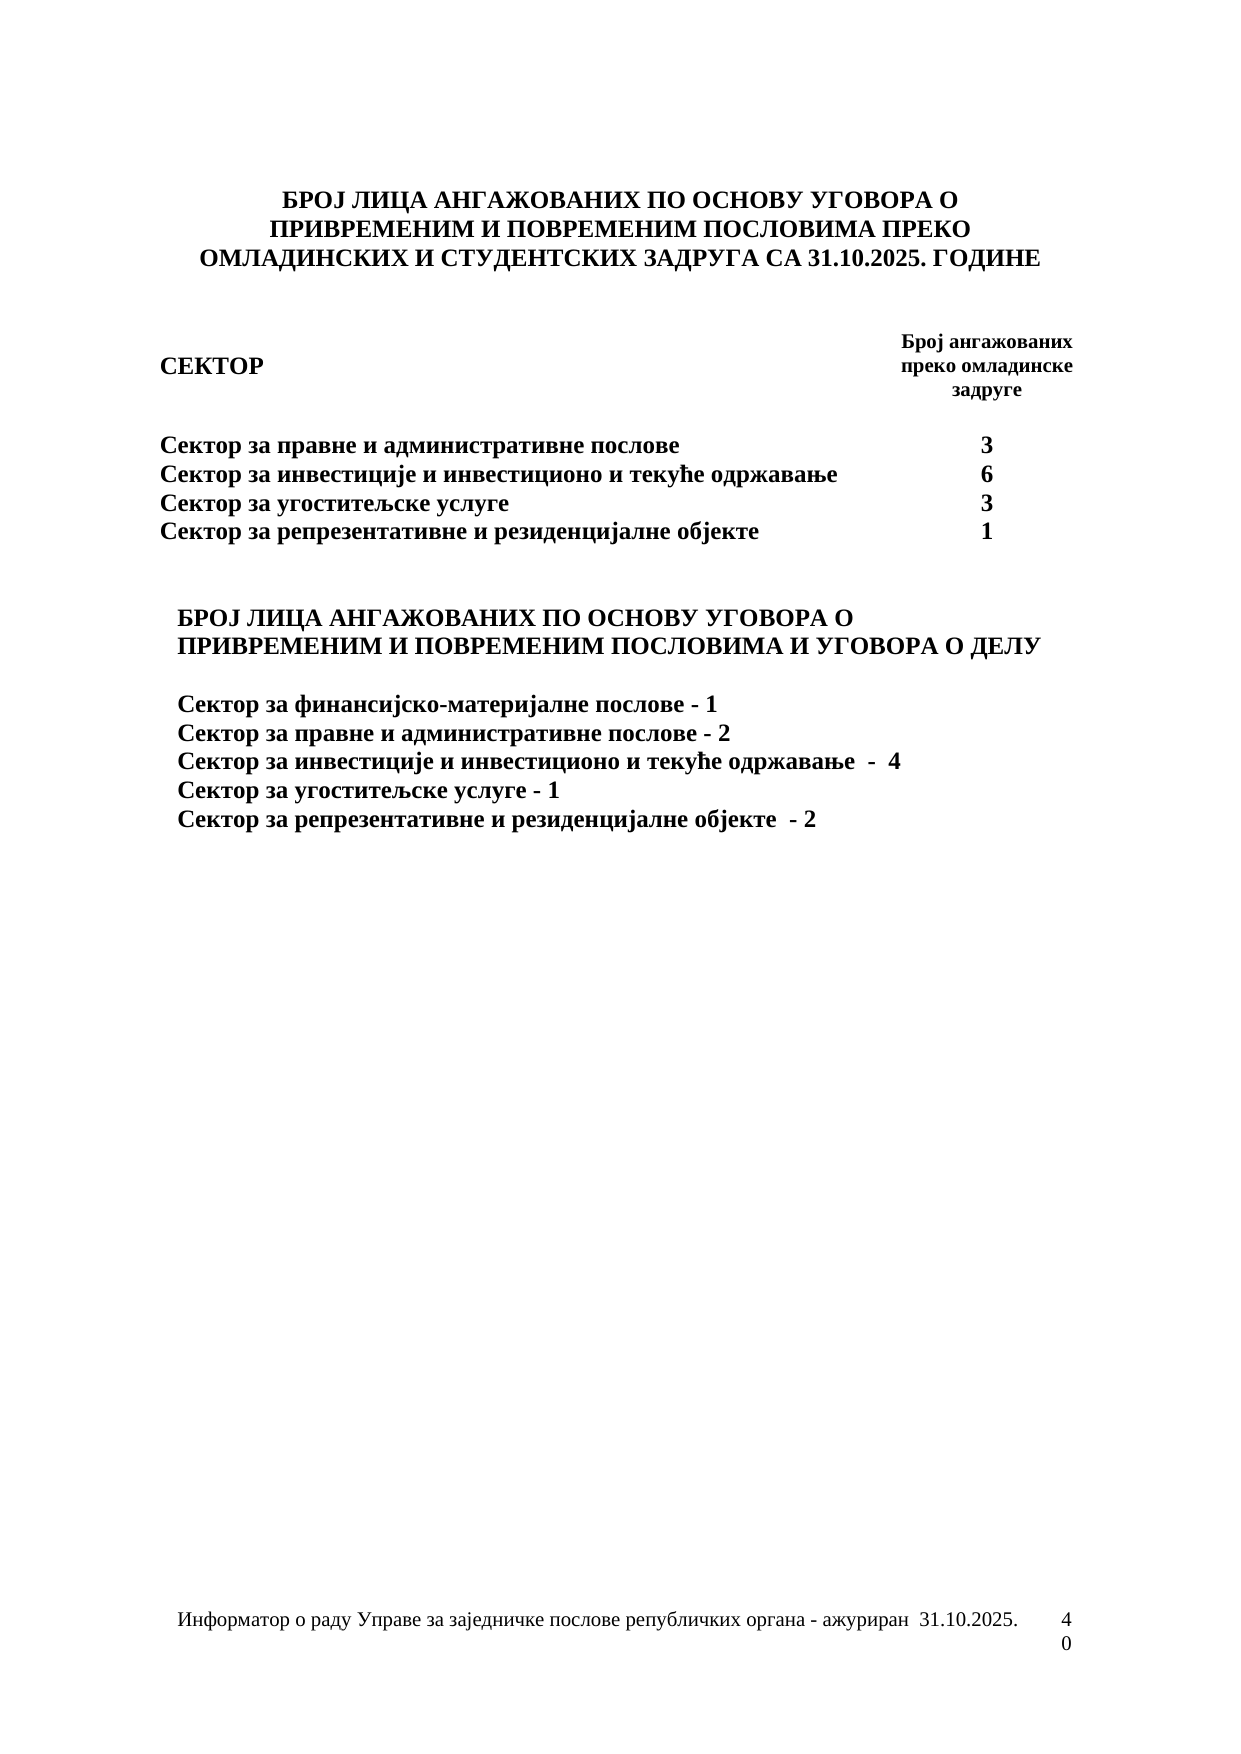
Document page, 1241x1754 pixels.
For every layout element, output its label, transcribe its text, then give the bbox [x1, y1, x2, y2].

table_header Број ангажованих преко омладинске задруге [881, 329, 1092, 401]
text Сектор за финансијско-материјалне послове - 1 [177, 689, 1063, 718]
table_cell 3 [881, 430, 1092, 459]
text БРОЈ ЛИЦА АНГАЖОВАНИХ ПО ОСНОВУ УГОВОРА О ПРИВРЕМЕНИМ И ПОВРЕМЕНИМ ПОСЛОВИМА И УГОВОРА О ДЕЛУ [177, 603, 1063, 660]
table_cell [881, 401, 1092, 430]
table_cell Сектор за инвестиције и инвестиционо и текуће одржавање Сектор за угоститељске услуге [148, 459, 881, 516]
table_cell Сектор за правне и административне послове [148, 430, 881, 459]
text Сектор за угоститељске услуге - 1 [177, 775, 1063, 804]
table_cell 1 [881, 516, 1092, 545]
text БРОЈ ЛИЦА АНГАЖОВАНИХ ПО ОСНОВУ УГОВОРА О ПРИВРЕМЕНИМ И ПОВРЕМЕНИМ ПОСЛОВИМА ПРЕКО ОМЛАДИНСКИХ И СТУДЕНТСКИХ ЗАДРУГА СА 31.10.2025. ГОДИНЕ [177, 186, 1063, 272]
table_cell Сектор за репрезентативне и резиденцијалне објекте [148, 516, 881, 545]
text Сектор за репрезентативне и резиденцијалне објекте - 2 [177, 804, 1063, 833]
text Сектор за инвестиције и инвестиционо и текуће одржавање - 4 [177, 746, 1063, 775]
text Сектор за правне и административне послове - 2 [177, 718, 1063, 746]
table_cell 6 3 [881, 459, 1092, 516]
table_header СЕКТОР [148, 329, 881, 401]
table_cell [148, 401, 881, 430]
